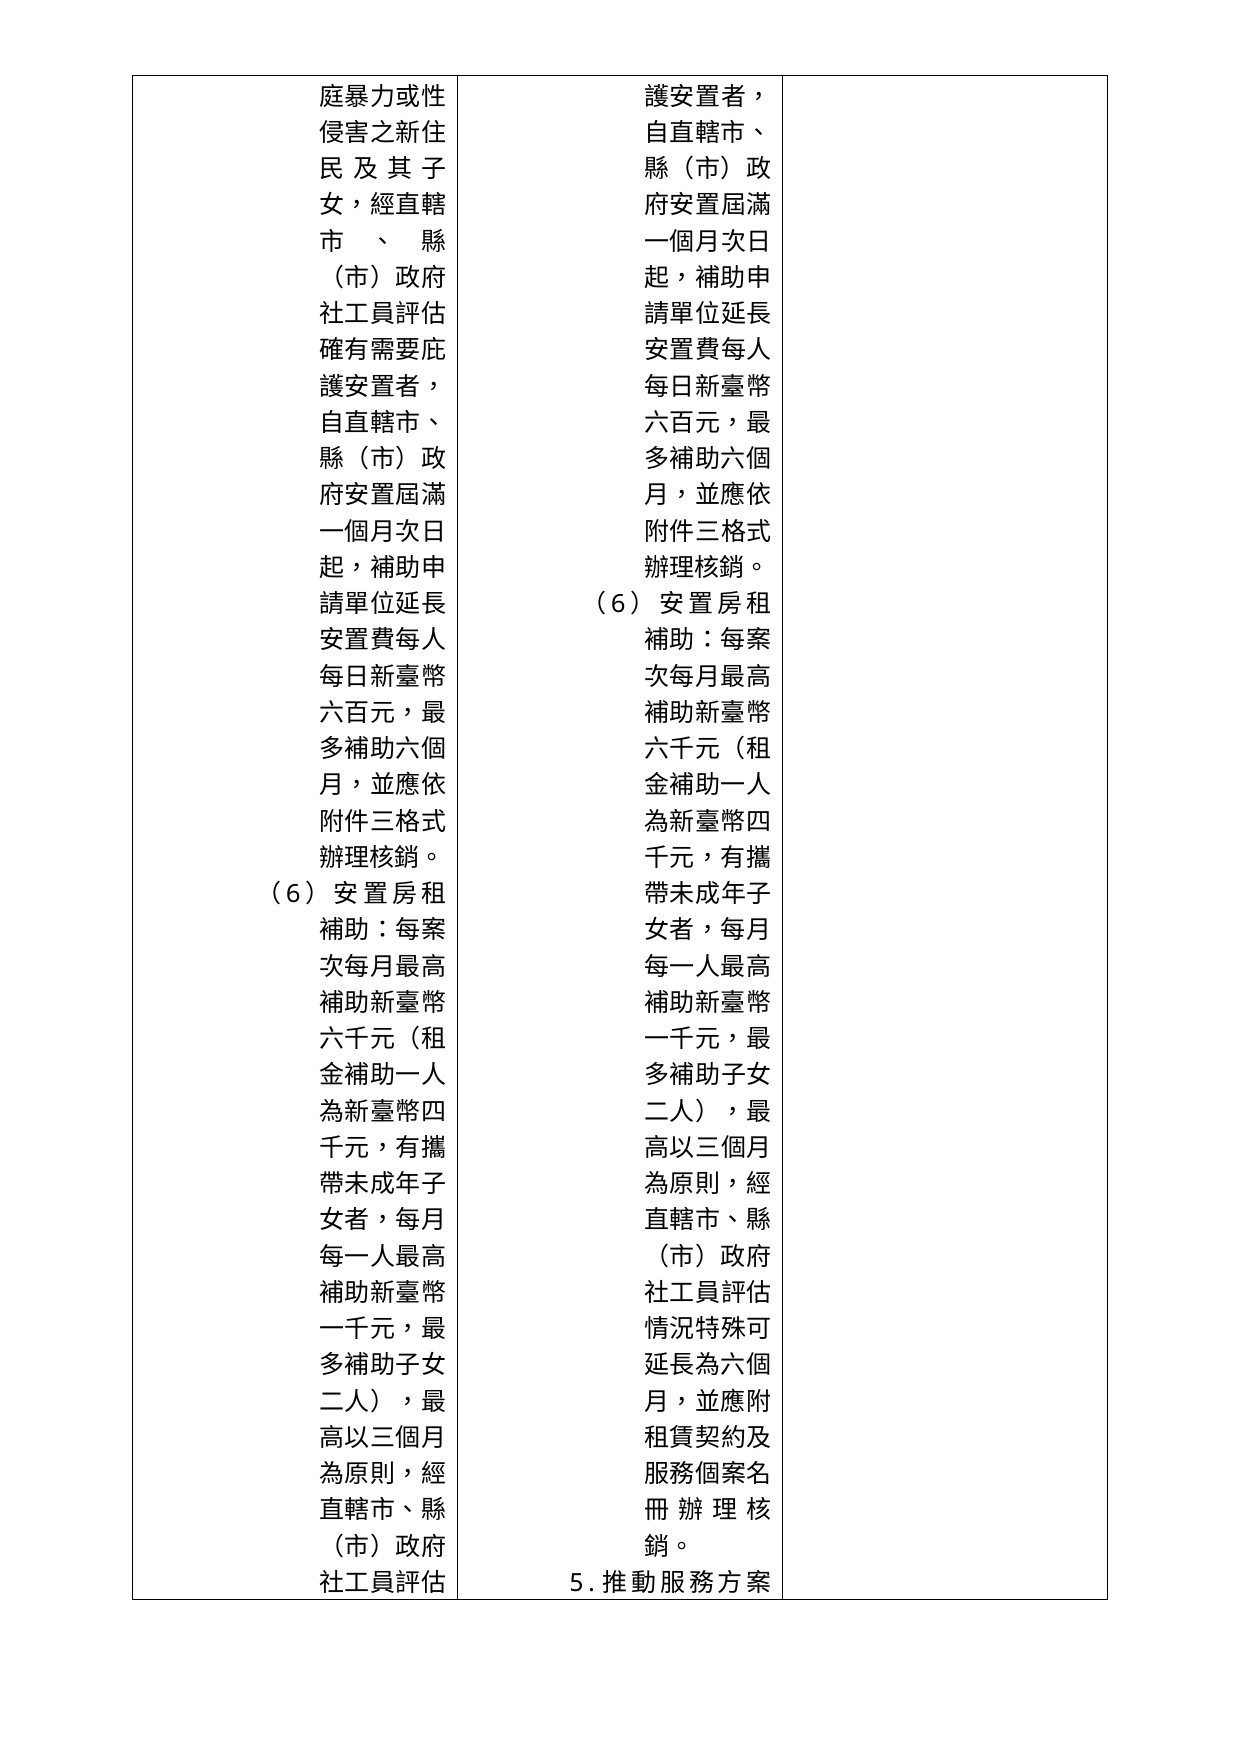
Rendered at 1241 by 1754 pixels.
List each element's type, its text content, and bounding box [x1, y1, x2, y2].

table_cell 護安置者，自直轄市、縣（市）政府安置屆滿一個月次日起，補助申請單位延長安置費每人每日新臺幣六百元，最多補助六個月，並應依附件三格式辦理核銷。 （6）安置房租補助：每案次每月最高補助新臺幣六千元（租金補助一人為新臺幣四千元，有攜帶未成年子女者，每月每一人最高補助新臺幣一千元，最多補助子女二人），最高以三個月為原則，經直轄市、縣（市）政府社工員評估情況特殊可延長為六個月，並應附租賃契約及服務個案名冊辦理核銷。 5.推動服務方案 [458, 76, 782, 1598]
table_cell [783, 76, 1107, 1598]
table_cell 庭暴力或性侵害之新住民及其子女，經直轄市、縣（市）政府社工員評估確有需要庇護安置者，自直轄市、縣（市）政府安置屆滿一個月次日起，補助申請單位延長安置費每人每日新臺幣六百元，最多補助六個月，並應依附件三格式辦理核銷。 （6）安置房租補助：每案次每月最高補助新臺幣六千元（租金補助一人為新臺幣四千元，有攜帶未成年子女者，每月每一人最高補助新臺幣一千元，最多補助子女二人），最高以三個月為原則，經直轄市、縣（市）政府社工員評估 [133, 76, 457, 1598]
